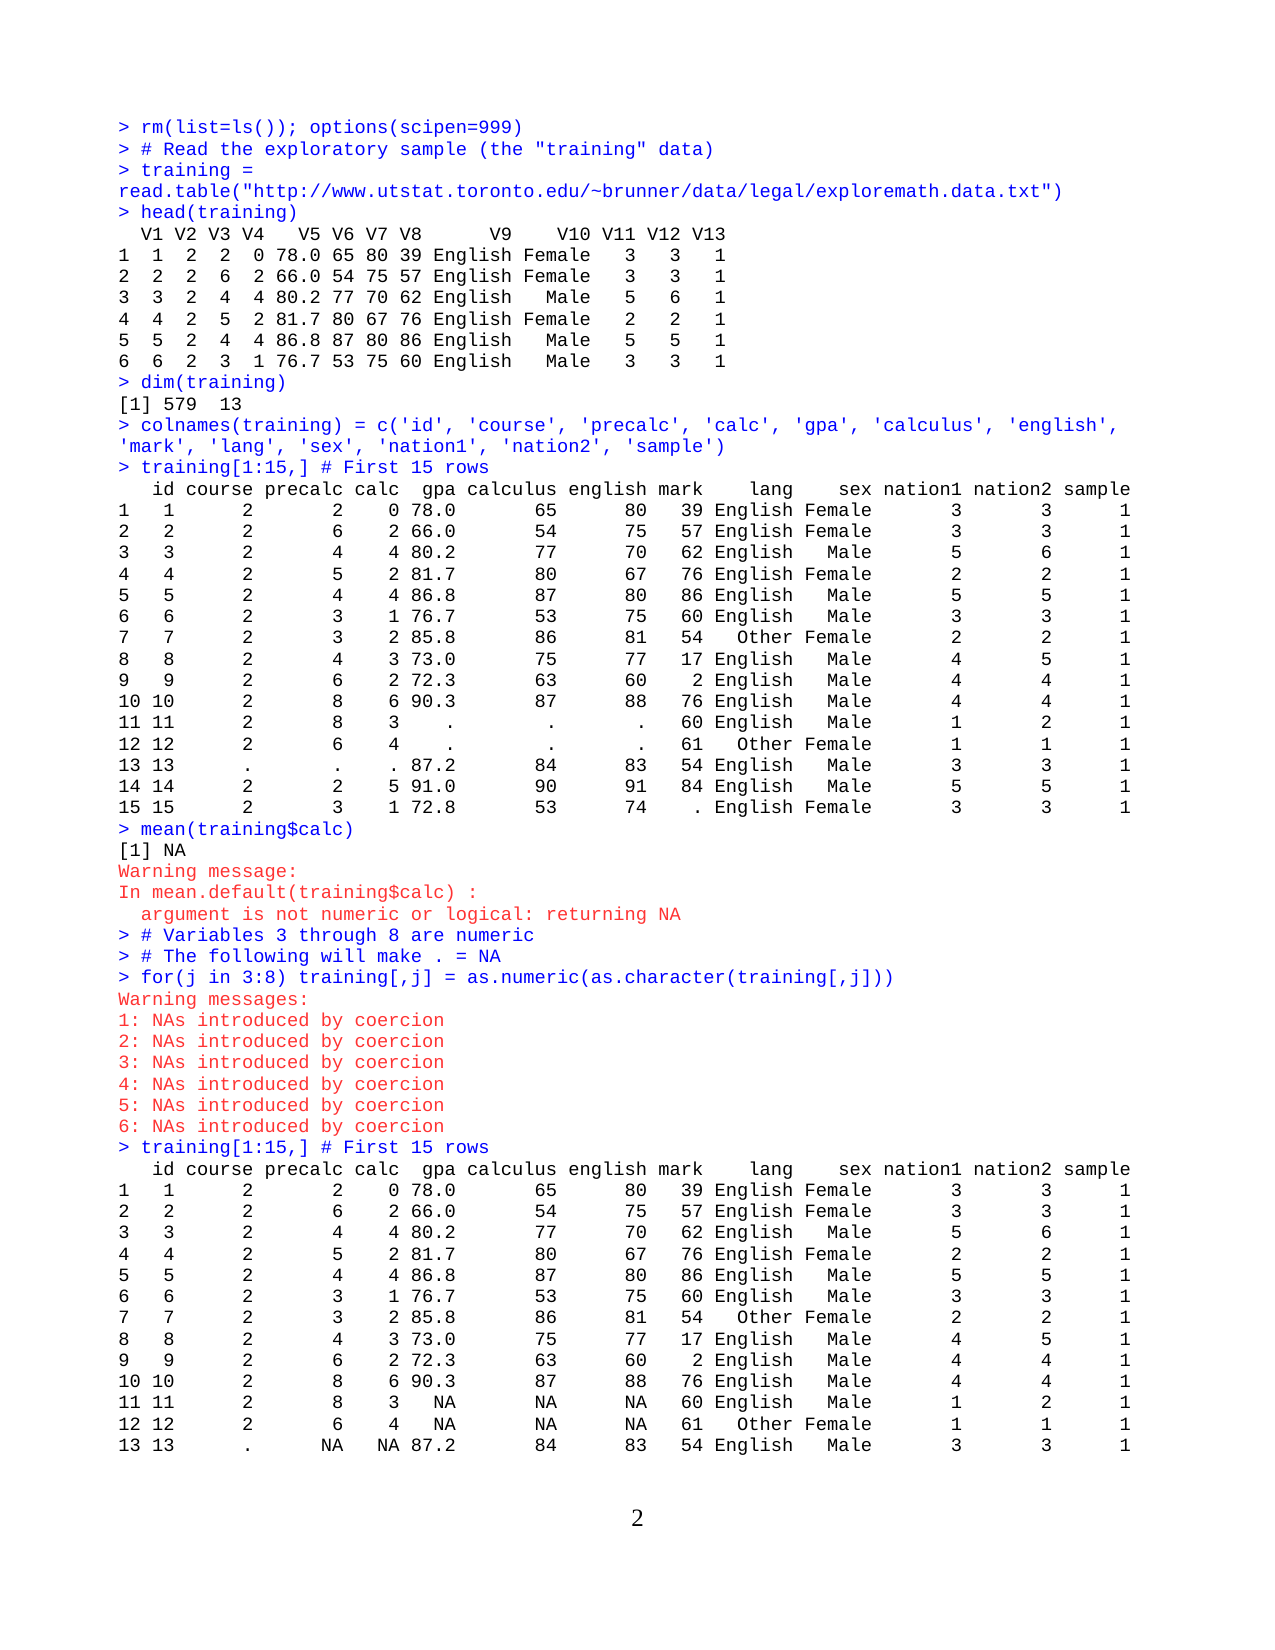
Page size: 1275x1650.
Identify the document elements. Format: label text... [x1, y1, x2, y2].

text 2 2 2 6 2 66.0 54 75 57 English Female 3 3 1 [118, 522, 1157, 543]
text 3 3 2 4 4 80.2 77 70 62 English Male 5 6 1 [118, 288, 1157, 309]
text 8 8 2 4 3 73.0 75 77 17 English Male 4 5 1 [118, 1329, 1157, 1351]
text 14 14 2 2 5 91.0 90 91 84 English Male 5 5 1 [118, 777, 1157, 798]
text 6 6 2 3 1 76.7 53 75 60 English Male 3 3 1 [118, 352, 1157, 373]
text 6 6 2 3 1 76.7 53 75 60 English Male 3 3 1 [118, 1287, 1157, 1308]
text 2: NAs introduced by coercion [118, 1032, 1157, 1053]
text > colnames(training) = c('id', 'course', 'precalc', 'calc', 'gpa', 'calculus', 'english', 'mark', 'lang', 'sex', 'nation1', 'nation2', 'sample') [118, 416, 1157, 458]
text 7 7 2 3 2 85.8 86 81 54 Other Female 2 2 1 [118, 628, 1157, 649]
text 3 3 2 4 4 80.2 77 70 62 English Male 5 6 1 [118, 1223, 1157, 1244]
text [1] 579 13 [118, 394, 1157, 416]
text > # Variables 3 through 8 are numeric [118, 926, 1157, 947]
text > training[1:15,] # First 15 rows [118, 458, 1157, 479]
text Warning message: [118, 862, 1157, 883]
text [1] NA [118, 841, 1157, 862]
text 1 1 2 2 0 78.0 65 80 39 English Female 3 3 1 [118, 246, 1157, 267]
text 10 10 2 8 6 90.3 87 88 76 English Male 4 4 1 [118, 692, 1157, 713]
text argument is not numeric or logical: returning NA [118, 904, 1157, 926]
text 5 5 2 4 4 86.8 87 80 86 English Male 5 5 1 [118, 331, 1157, 352]
text Warning messages: [118, 989, 1157, 1011]
text 4 4 2 5 2 81.7 80 67 76 English Female 2 2 1 [118, 309, 1157, 331]
text 4 4 2 5 2 81.7 80 67 76 English Female 2 2 1 [118, 564, 1157, 586]
text V1 V2 V3 V4 V5 V6 V7 V8 V9 V10 V11 V12 V13 [118, 224, 1157, 246]
text 3 3 2 4 4 80.2 77 70 62 English Male 5 6 1 [118, 543, 1157, 564]
text > # The following will make . = NA [118, 947, 1157, 968]
text 13 13 . . . 87.2 84 83 54 English Male 3 3 1 [118, 756, 1157, 777]
text > head(training) [118, 203, 1157, 224]
text 12 12 2 6 4 . . . 61 Other Female 1 1 1 [118, 734, 1157, 756]
text 11 11 2 8 3 NA NA NA 60 English Male 1 2 1 [118, 1393, 1157, 1414]
text 4 4 2 5 2 81.7 80 67 76 English Female 2 2 1 [118, 1244, 1157, 1266]
text > for(j in 3:8) training[,j] = as.numeric(as.character(training[,j])) [118, 968, 1157, 989]
text 5 5 2 4 4 86.8 87 80 86 English Male 5 5 1 [118, 586, 1157, 607]
text 12 12 2 6 4 NA NA NA 61 Other Female 1 1 1 [118, 1414, 1157, 1436]
text 4: NAs introduced by coercion [118, 1074, 1157, 1096]
text 15 15 2 3 1 72.8 53 74 . English Female 3 3 1 [118, 798, 1157, 819]
text 5: NAs introduced by coercion [118, 1096, 1157, 1117]
text 5 5 2 4 4 86.8 87 80 86 English Male 5 5 1 [118, 1266, 1157, 1287]
text 9 9 2 6 2 72.3 63 60 2 English Male 4 4 1 [118, 671, 1157, 692]
text 2 2 2 6 2 66.0 54 75 57 English Female 3 3 1 [118, 1202, 1157, 1223]
text > training[1:15,] # First 15 rows [118, 1138, 1157, 1159]
text 1: NAs introduced by coercion [118, 1011, 1157, 1032]
text id course precalc calc gpa calculus english mark lang sex nation1 nation2 sample [118, 1159, 1157, 1181]
text 13 13 . NA NA 87.2 84 83 54 English Male 3 3 1 [118, 1436, 1157, 1457]
text In mean.default(training$calc) : [118, 883, 1157, 904]
text 1 1 2 2 0 78.0 65 80 39 English Female 3 3 1 [118, 501, 1157, 522]
text > rm(list=ls()); options(scipen=999) [118, 118, 1157, 139]
text 7 7 2 3 2 85.8 86 81 54 Other Female 2 2 1 [118, 1308, 1157, 1329]
text 3: NAs introduced by coercion [118, 1053, 1157, 1074]
text > # Read the exploratory sample (the "training" data) [118, 139, 1157, 161]
text 8 8 2 4 3 73.0 75 77 17 English Male 4 5 1 [118, 649, 1157, 671]
text 6: NAs introduced by coercion [118, 1117, 1157, 1138]
text 10 10 2 8 6 90.3 87 88 76 English Male 4 4 1 [118, 1372, 1157, 1393]
text id course precalc calc gpa calculus english mark lang sex nation1 nation2 sample [118, 479, 1157, 501]
text > dim(training) [118, 373, 1157, 394]
text > mean(training$calc) [118, 819, 1157, 841]
text 2 2 2 6 2 66.0 54 75 57 English Female 3 3 1 [118, 267, 1157, 288]
text 11 11 2 8 3 . . . 60 English Male 1 2 1 [118, 713, 1157, 734]
text 1 1 2 2 0 78.0 65 80 39 English Female 3 3 1 [118, 1181, 1157, 1202]
text 9 9 2 6 2 72.3 63 60 2 English Male 4 4 1 [118, 1351, 1157, 1372]
text > training = read.table("http://www.utstat.toronto.edu/~brunner/data/legal/exploremath.data.txt") [118, 161, 1157, 203]
text 6 6 2 3 1 76.7 53 75 60 English Male 3 3 1 [118, 607, 1157, 628]
